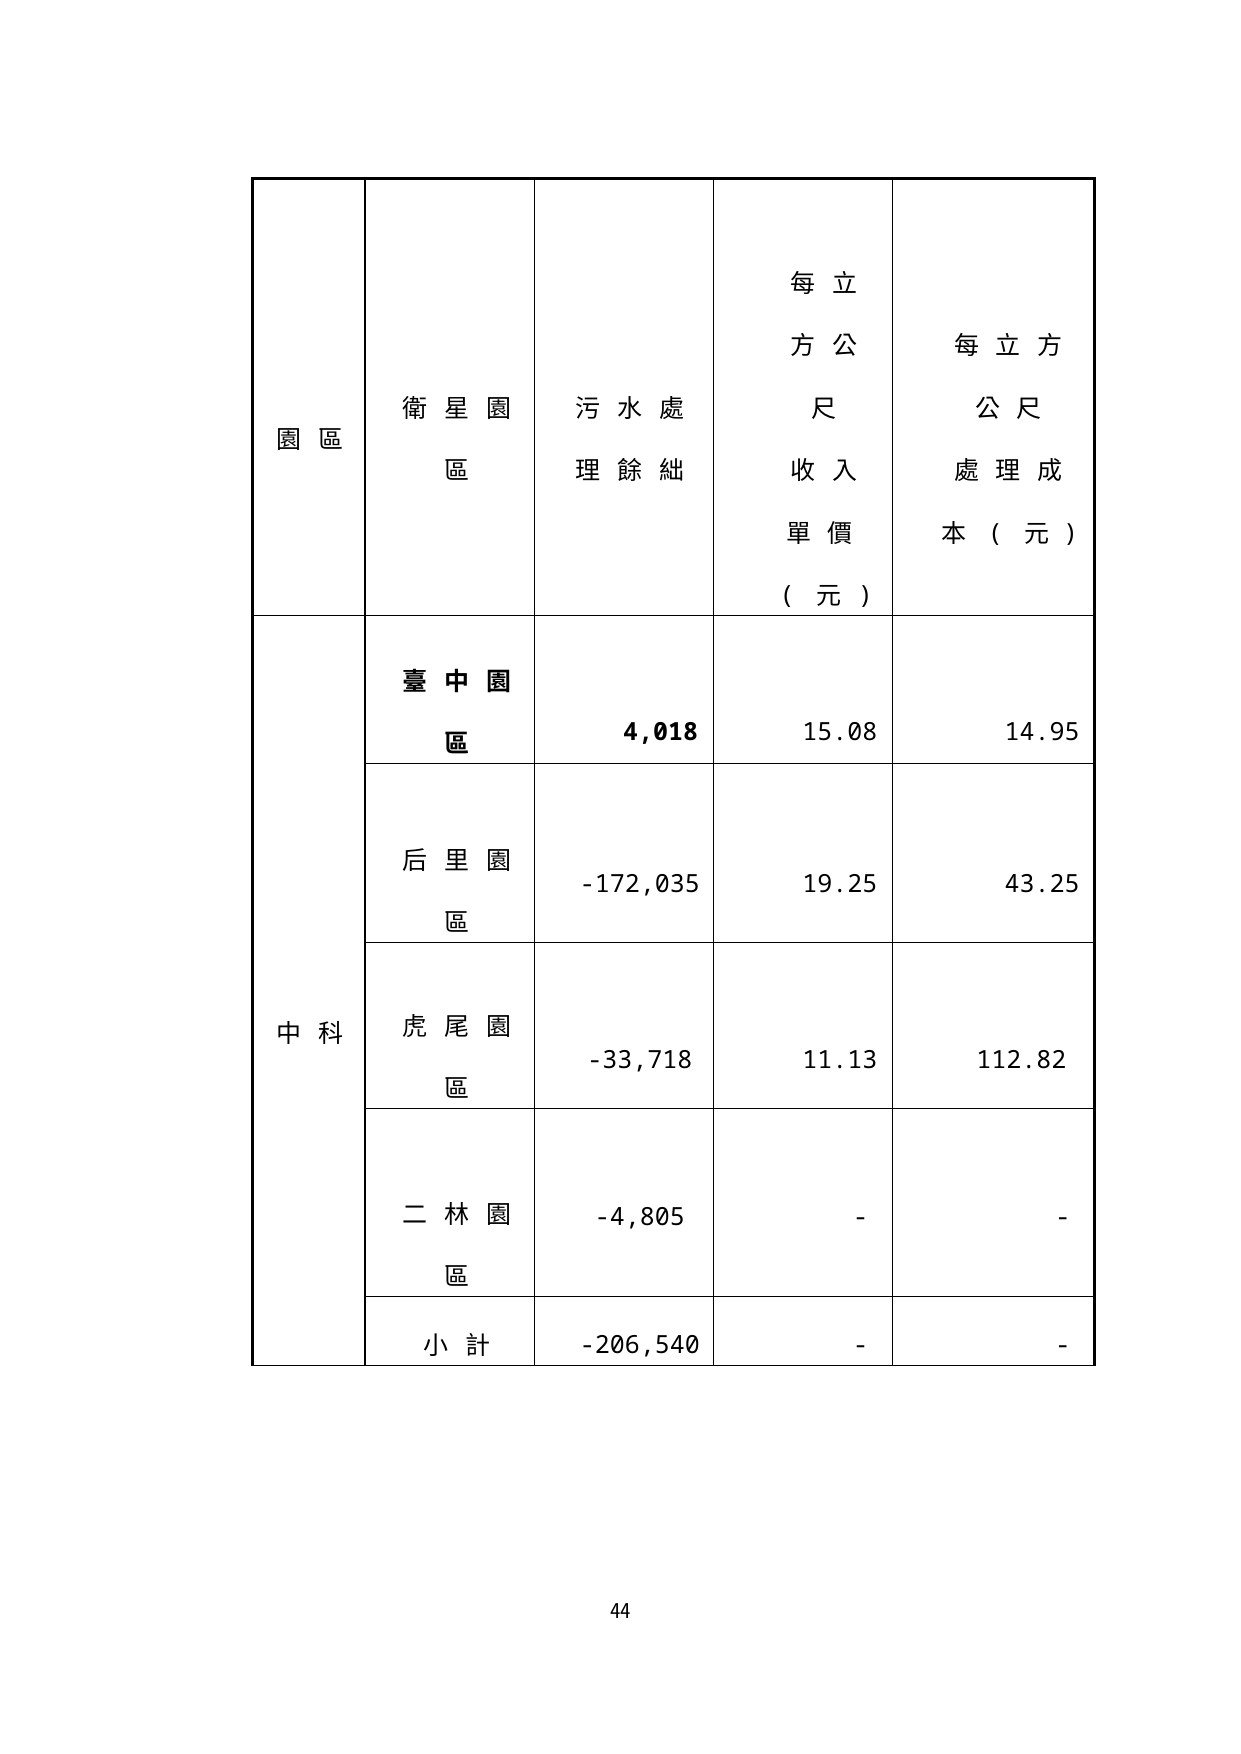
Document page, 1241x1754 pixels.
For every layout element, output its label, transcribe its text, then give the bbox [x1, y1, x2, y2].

table_header 每立方公尺 收入單價(元) [714, 180, 892, 615]
table_cell -33,718 [535, 943, 713, 1108]
table_cell 臺中園區 [366, 616, 534, 763]
table_cell 小計 [366, 1297, 534, 1365]
table_cell 15.08 [714, 616, 892, 763]
table_cell -206,540 [535, 1297, 713, 1365]
table_cell 43.25 [893, 764, 1093, 942]
table_cell 后里園區 [366, 764, 534, 942]
table_header 每立方公尺 處理成本(元) [893, 180, 1093, 615]
table_header 園區 [254, 180, 364, 615]
table_cell 19.25 [714, 764, 892, 942]
table_cell 中科 [254, 616, 364, 1365]
table_cell - [893, 1297, 1093, 1365]
table_cell 4,018 [535, 616, 713, 763]
table_cell -172,035 [535, 764, 713, 942]
table_cell - [714, 1297, 892, 1365]
table_cell 112.82 [893, 943, 1093, 1108]
table_header 衛星園區 [366, 180, 534, 615]
table_cell 11.13 [714, 943, 892, 1108]
table_cell - [893, 1109, 1093, 1296]
table_header 污水處理餘絀 [535, 180, 713, 615]
table_cell 虎尾園區 [366, 943, 534, 1108]
table_cell - [714, 1109, 892, 1296]
table_cell 二林園區 [366, 1109, 534, 1296]
table_cell 14.95 [893, 616, 1093, 763]
table_cell -4,805 [535, 1109, 713, 1296]
